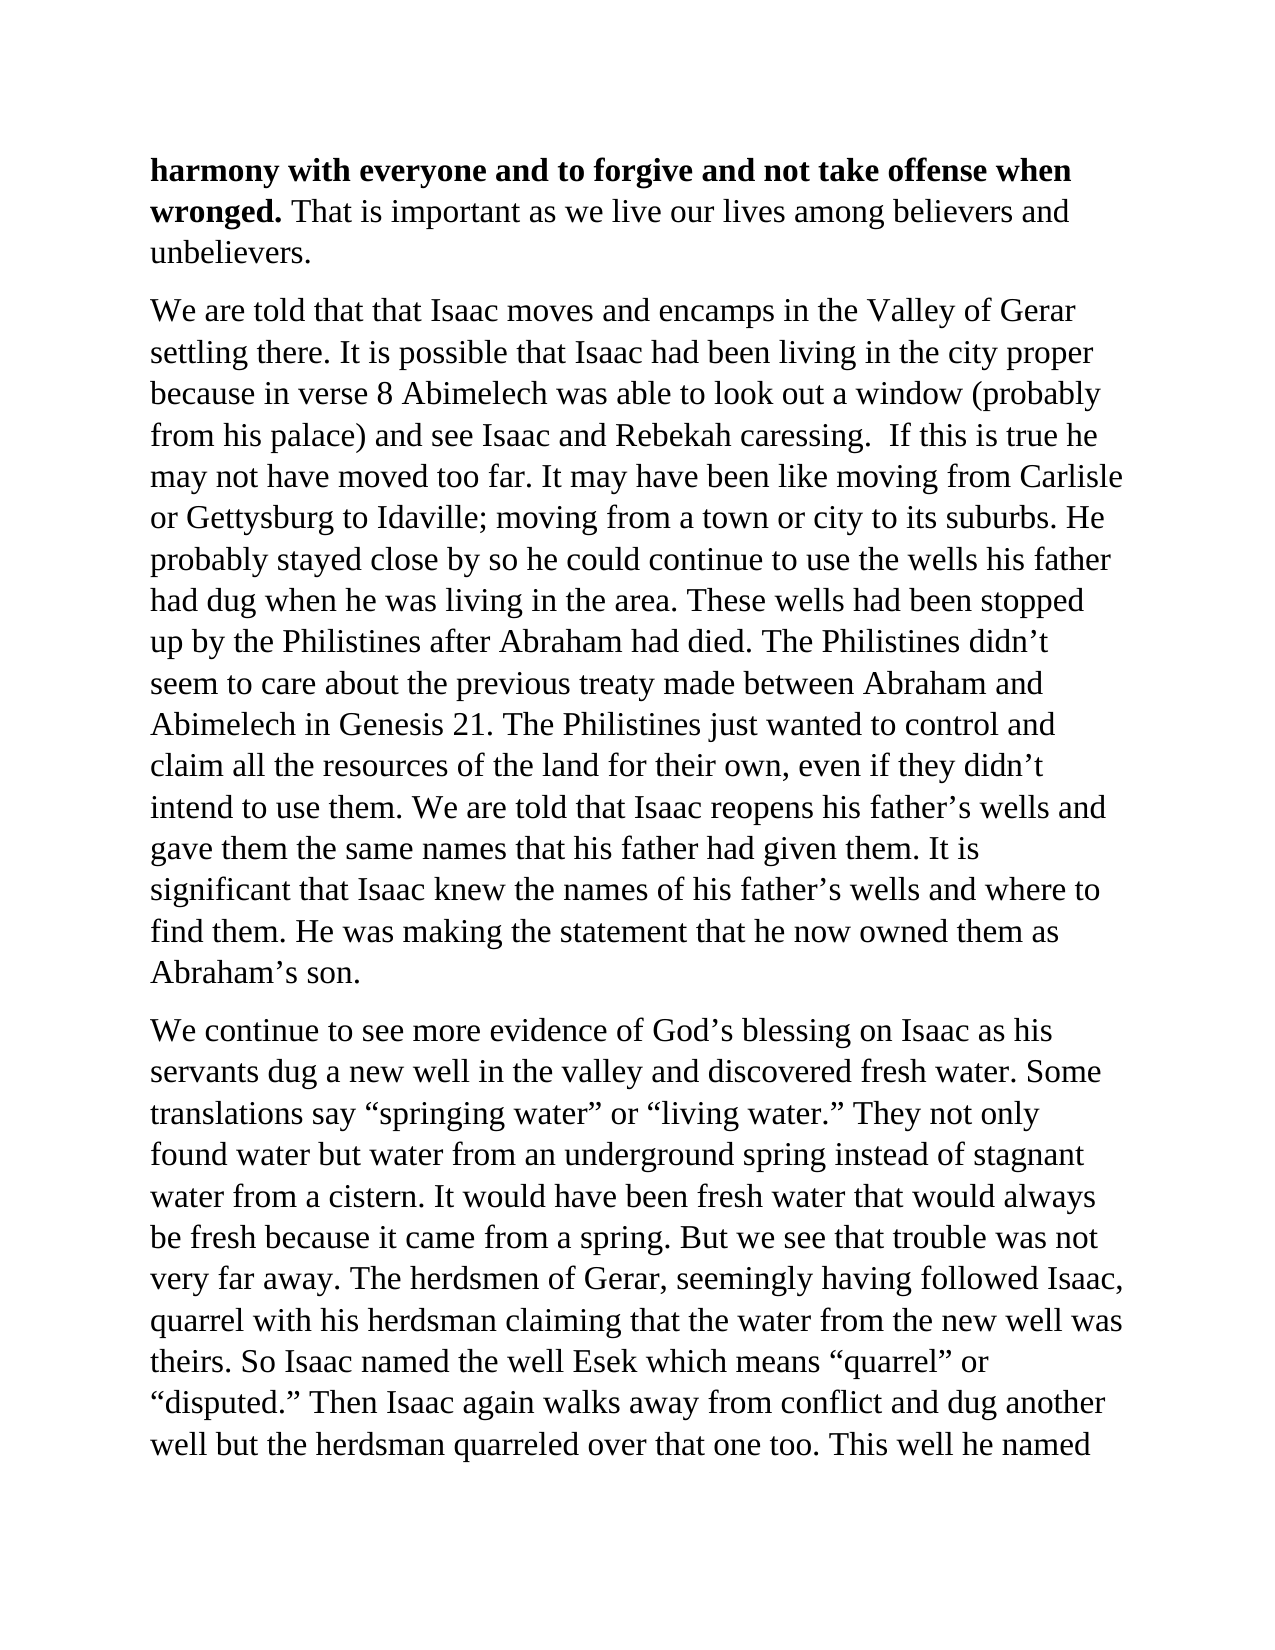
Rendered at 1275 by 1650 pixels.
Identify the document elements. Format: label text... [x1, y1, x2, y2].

text We are told that that Isaac moves and encamps in the Valley of Gerar settling there. It is possible that Isaac had been living in the city proper because in verse 8 Abimelech was able to look out a window (probably from his palace) and see Isaac and Rebekah caressing. If this is true he may not have moved too far. It may have been like moving from Carlisle or Gettysburg to Idaville; moving from a town or city to its suburbs. He probably stayed close by so he could continue to use the wells his father had dug when he was living in the area. These wells had been stopped up by the Philistines after Abraham had died. The Philistines didn’t seem to care about the previous treaty made between Abraham and Abimelech in Genesis 21. The Philistines just wanted to control and claim all the resources of the land for their own, even if they didn’t intend to use them. We are told that Isaac reopens his father’s wells and gave them the same names that his father had given them. It is significant that Isaac knew the names of his father’s wells and where to find them. He was making the statement that he now owned them as Abraham’s son. [150, 291, 1125, 991]
text We continue to see more evidence of God’s blessing on Isaac as his servants dug a new well in the valley and discovered fresh water. Some translations say “springing water” or “living water.” They not only found water but water from an underground spring instead of stagnant water from a cistern. It would have been fresh water that would always be fresh because it came from a spring. But we see that trouble was not very far away. The herdsmen of Gerar, seemingly having followed Isaac, quarrel with his herdsman claiming that the water from the new well was theirs. So Isaac named the well Esek which means “quarrel” or “disputed.” Then Isaac again walks away from conflict and dug another well but the herdsman quarreled over that one too. This well he named [150, 1010, 1125, 1462]
text harmony with everyone and to forgive and not take offense when wronged. That is important as we live our lives among believers and unbelievers. [150, 150, 1125, 271]
